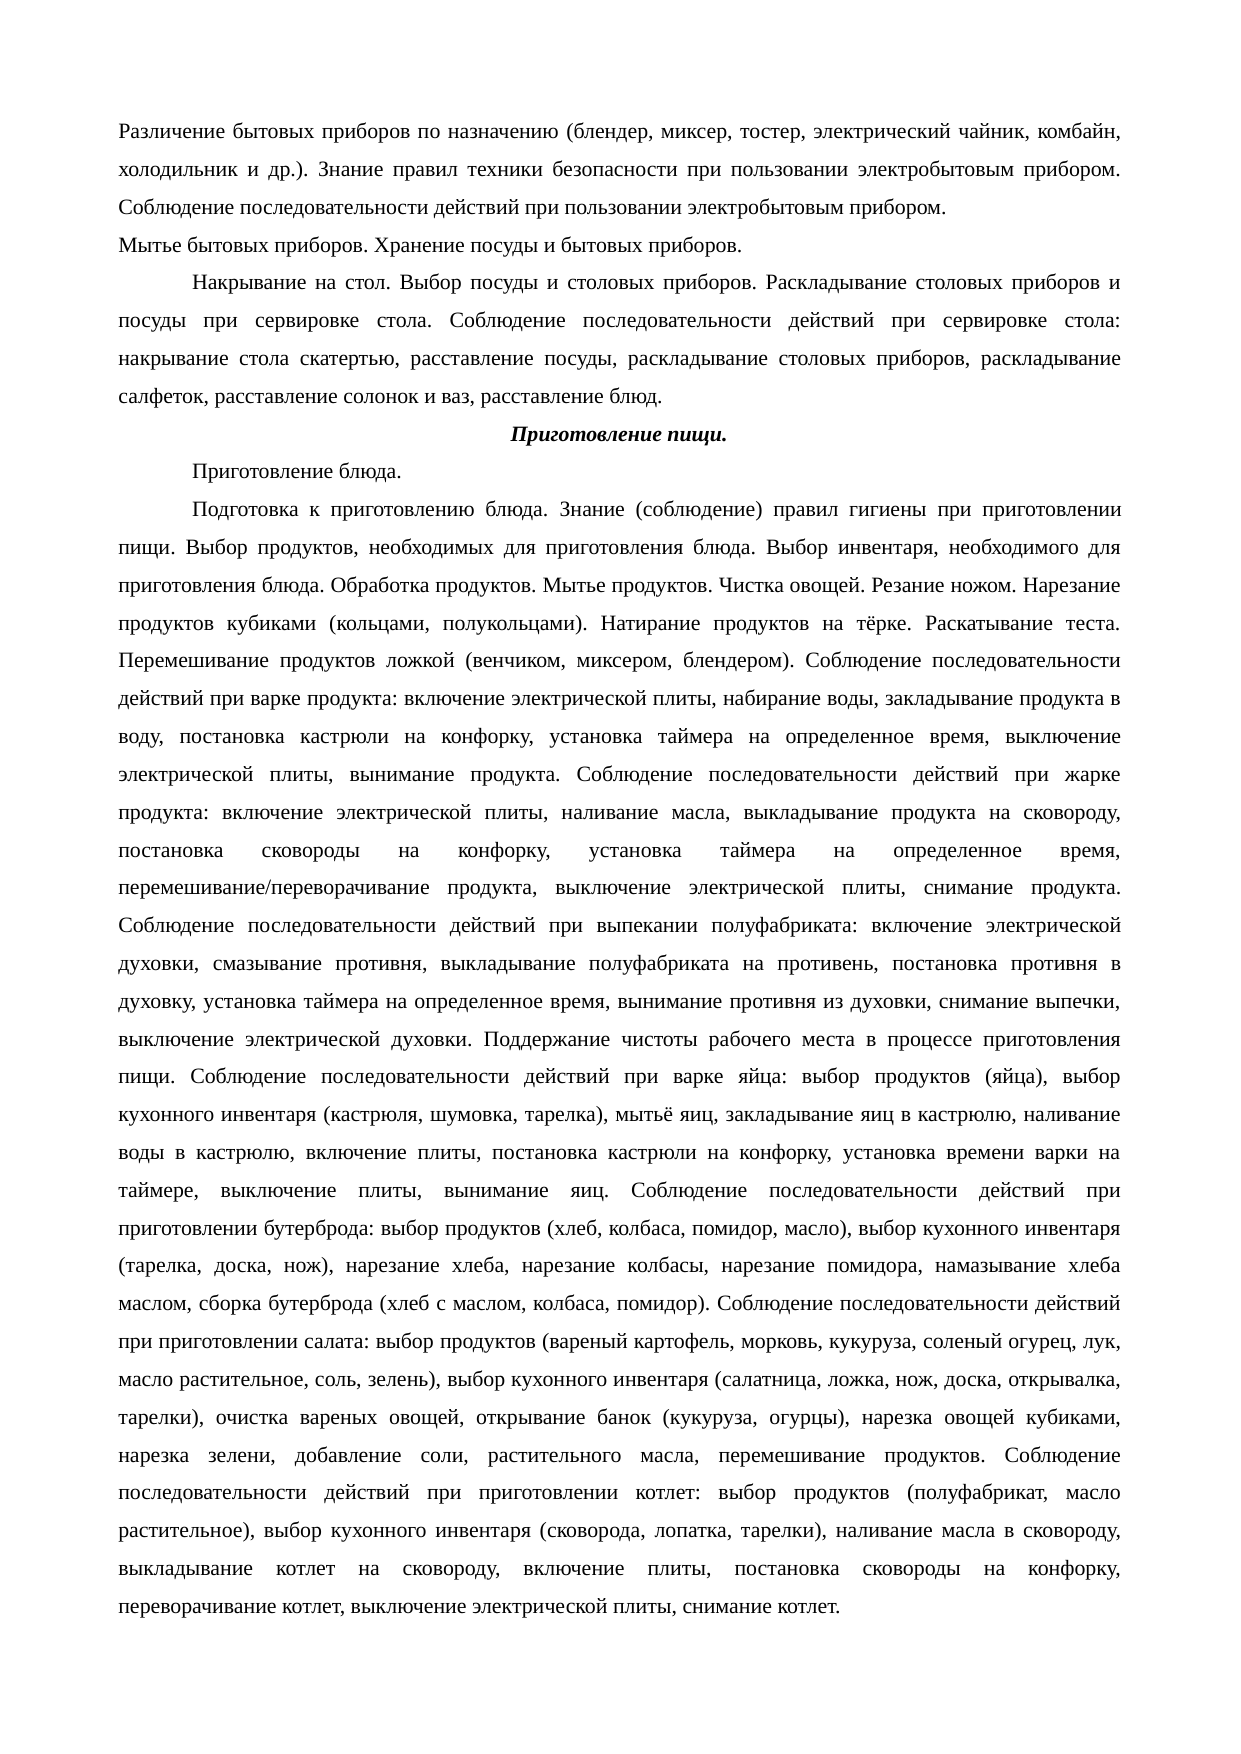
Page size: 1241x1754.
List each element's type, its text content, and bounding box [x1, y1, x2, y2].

text Накрывание на стол. Выбор посуды и столовых приборов. Раскладывание столовых приборов и посуды при сервировке стола. Соблюдение последовательности действий при сервировке стола: накрывание стола скатертью, расставление посуды, раскладывание столовых приборов, раскладывание салфеток, расставление солонок и ваз, расставление блюд. [118, 269, 1122, 408]
text Приготовление блюда. [118, 458, 1122, 484]
text Различение бытовых приборов по назначению (блендер, миксер, тостер, электрический чайник, комбайн, холодильник и др.). Знание правил техники безопасности при пользовании электробытовым прибором. Соблюдение последовательности действий при пользовании электробытовым прибором. [118, 118, 1122, 219]
text Мытье бытовых приборов. Хранение посуды и бытовых приборов. [118, 232, 1122, 257]
text Приготовление пищи. [118, 421, 1122, 446]
text Подготовка к приготовлению блюда. Знание (соблюдение) правил гигиены при приготовлении пищи. Выбор продуктов, необходимых для приготовления блюда. Выбор инвентаря, необходимого для приготовления блюда. Обработка продуктов. Мытье продуктов. Чистка овощей. Резание ножом. Нарезание продуктов кубиками (кольцами, полукольцами). Натирание продуктов на тёрке. Раскатывание теста. Перемешивание продуктов ложкой (венчиком, миксером, блендером). Соблюдение последовательности действий при варке продукта: включение электрической плиты, набирание воды, закладывание продукта в воду, постановка кастрюли на конфорку, установка таймера на определенное время, выключение электрической плиты, вынимание продукта. Соблюдение последовательности действий при жарке продукта: включение электрической плиты, наливание масла, выкладывание продукта на сковороду, постановка сковороды на конфорку, установка таймера на определенное время, перемешивание/переворачивание продукта, выключение электрической плиты, снимание продукта. Соблюдение последовательности действий при выпекании полуфабриката: включение электрической духовки, смазывание противня, выкладывание полуфабриката на противень, постановка противня в духовку, установка таймера на определенное время, вынимание противня из духовки, снимание выпечки, выключение электрической духовки. Поддержание чистоты рабочего места в процессе приготовления пищи. Соблюдение последовательности действий при варке яйца: выбор продуктов (яйца), выбор кухонного инвентаря (кастрюля, шумовка, тарелка), мытьё яиц, закладывание яиц в кастрюлю, наливание воды в кастрюлю, включение плиты, постановка кастрюли на конфорку, установка времени варки на таймере, выключение плиты, вынимание яиц. Соблюдение последовательности действий при приготовлении бутерброда: выбор продуктов (хлеб, колбаса, помидор, масло), выбор кухонного инвентаря (тарелка, доска, нож), нарезание хлеба, нарезание колбасы, нарезание помидора, намазывание хлеба маслом, сборка бутерброда (хлеб с маслом, колбаса, помидор). Соблюдение последовательности действий при приготовлении салата: выбор продуктов (вареный картофель, морковь, кукуруза, соленый огурец, лук, масло растительное, соль, зелень), выбор кухонного инвентаря (салатница, ложка, нож, доска, открывалка, тарелки), очистка вареных овощей, открывание банок (кукуруза, огурцы), нарезка овощей кубиками, нарезка зелени, добавление соли, растительного масла, перемешивание продуктов. Соблюдение последовательности действий при приготовлении котлет: выбор продуктов (полуфабрикат, масло растительное), выбор кухонного инвентаря (сковорода, лопатка, тарелки), наливание масла в сковороду, выкладывание котлет на сковороду, включение плиты, постановка сковороды на конфорку, переворачивание котлет, выключение электрической плиты, снимание котлет. [118, 496, 1122, 1618]
